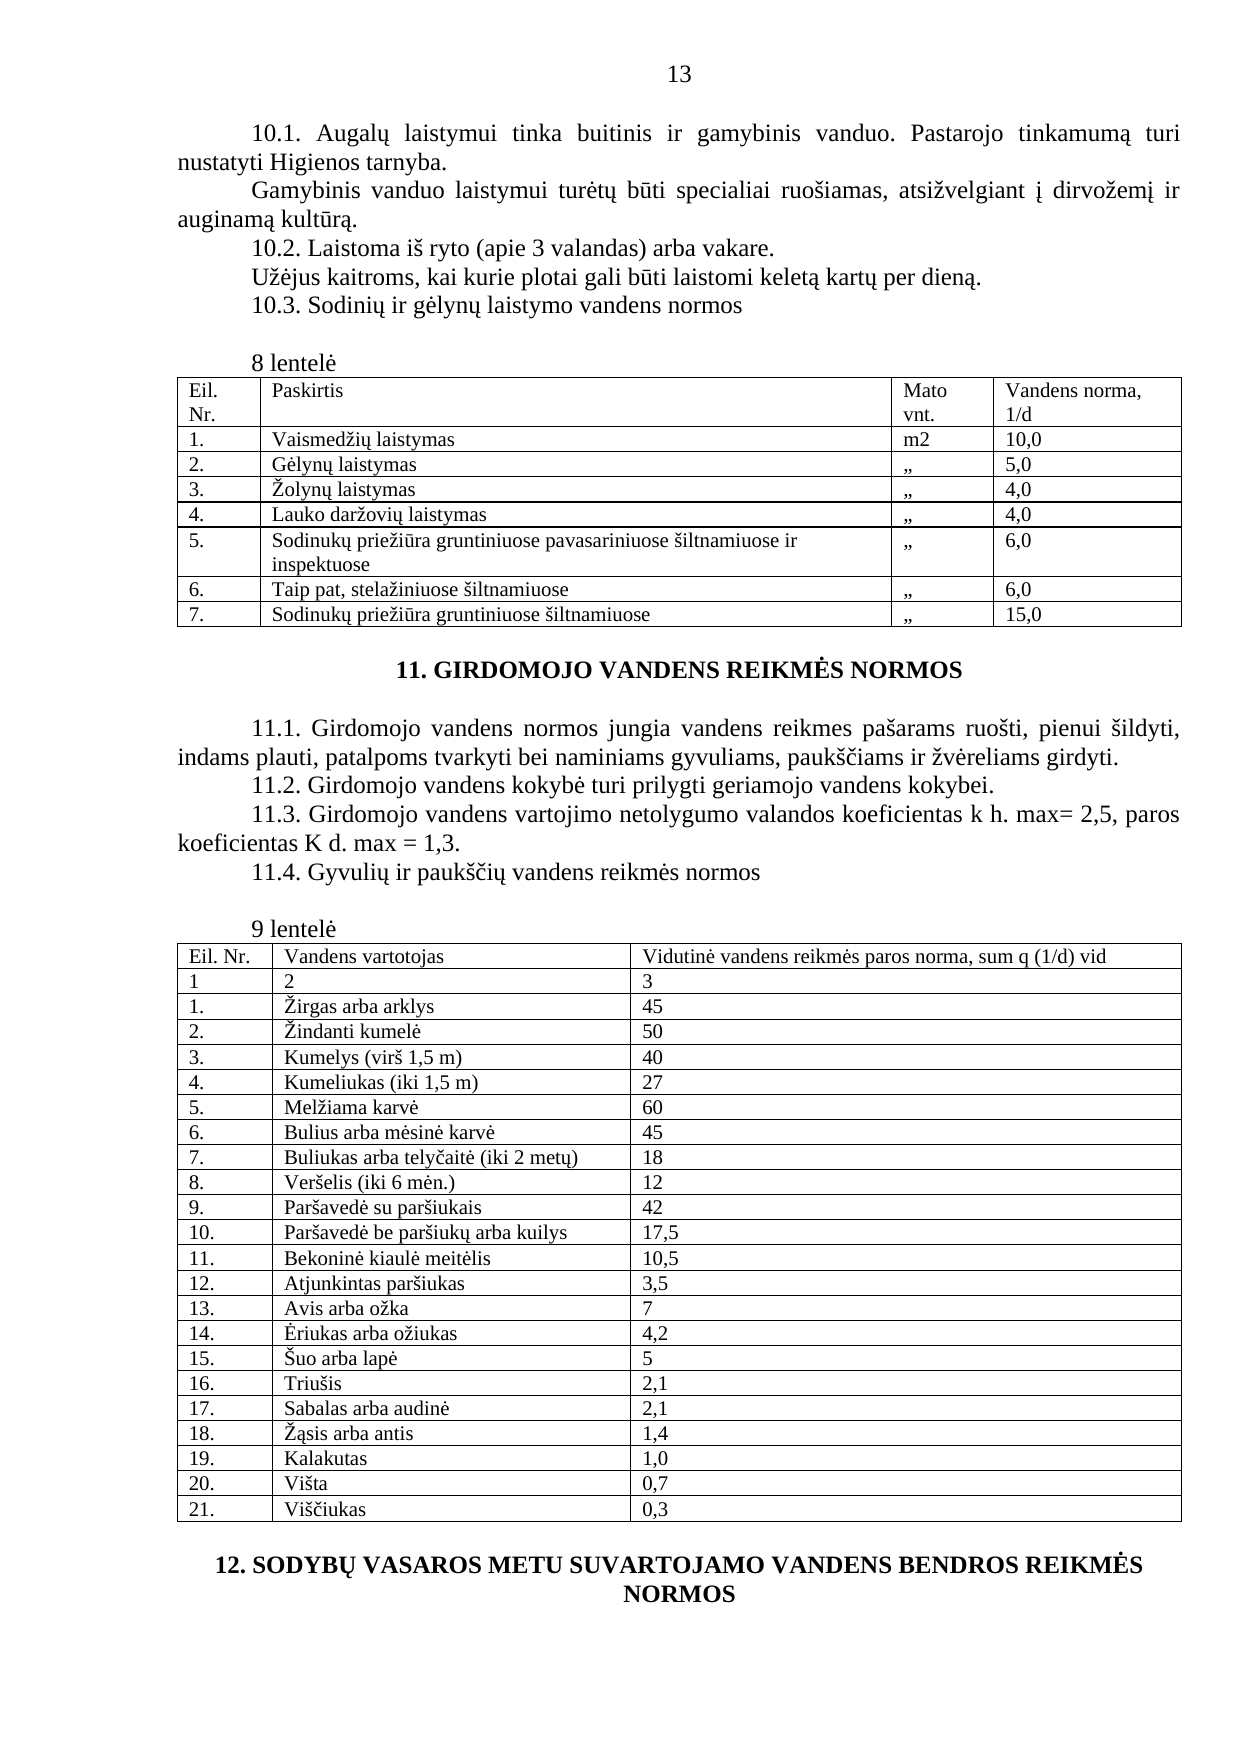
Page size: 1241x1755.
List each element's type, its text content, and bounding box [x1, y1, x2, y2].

table_cell „ [892, 477, 993, 501]
table_cell 15. [178, 1346, 272, 1370]
table_cell Žindanti kumelė [273, 1020, 630, 1043]
table_cell 2 [273, 969, 630, 993]
table_cell 4. [178, 1070, 272, 1094]
table_cell 9. [178, 1195, 272, 1219]
table_cell 12 [631, 1170, 1181, 1194]
table_cell 18 [631, 1145, 1181, 1169]
table_cell Ėriukas arba ožiukas [273, 1321, 630, 1345]
table_cell 4,0 [994, 477, 1181, 501]
table_cell 16. [178, 1371, 272, 1395]
table_cell 4,0 [994, 503, 1181, 526]
table_cell „ [892, 528, 993, 576]
table_cell 3. [178, 477, 260, 501]
table_cell Avis arba ožka [273, 1296, 630, 1320]
table_cell Gėlynų laistymas [261, 452, 891, 476]
table_cell 4,2 [631, 1321, 1181, 1345]
table_header Vandens vartotojas [273, 944, 630, 968]
table_cell 6. [178, 577, 260, 601]
text 11. GIRDOMOJO VANDENS REIKMĖS NORMOS [177, 656, 1181, 684]
table_header Eil. Nr. [178, 378, 260, 426]
table_cell m2 [892, 427, 993, 451]
table_cell Buliukas arba telyčaitė (iki 2 metų) [273, 1145, 630, 1169]
table_cell 5,0 [994, 452, 1181, 476]
text 11.1. Girdomojo vandens normos jungia vandens reikmes pašarams ruošti, pienui šildyti, indams plauti, patalpoms tvarkyti bei naminiams gyvuliams, paukščiams ir žvėreliams girdyti. [177, 713, 1181, 771]
table_header Vandens norma, 1/d [994, 378, 1181, 426]
text Gamybinis vanduo laistymui turėtų būti specialiai ruošiamas, atsižvelgiant į dirvožemį ir auginamą kultūrą. [177, 176, 1181, 233]
table_cell 42 [631, 1195, 1181, 1219]
table_cell Taip pat, stelažiniuose šiltnamiuose [261, 577, 891, 601]
table_cell 10,0 [994, 427, 1181, 451]
table_cell Bekoninė kiaulė meitėlis [273, 1245, 630, 1269]
table_cell 3,5 [631, 1271, 1181, 1294]
table_cell 12. [178, 1271, 272, 1294]
table_cell 20. [178, 1471, 272, 1495]
table_cell 11. [178, 1245, 272, 1269]
table_cell Sabalas arba audinė [273, 1396, 630, 1420]
table_cell 45 [631, 994, 1181, 1018]
table_cell Viščiukas [273, 1496, 630, 1521]
text 12. SODYBŲ VASAROS METU SUVARTOJAMO VANDENS BENDROS REIKMĖS NORMOS [177, 1550, 1181, 1608]
table_cell Kumeliukas (iki 1,5 m) [273, 1070, 630, 1094]
table_cell Kumelys (virš 1,5 m) [273, 1045, 630, 1069]
table_cell 7. [178, 1145, 272, 1169]
table_cell Melžiama karvė [273, 1095, 630, 1119]
table_header Vidutinė vandens reikmės paros norma, sum q (1/d) vid [631, 944, 1181, 968]
table_cell 2. [178, 452, 260, 476]
text 11.3. Girdomojo vandens vartojimo netolygumo valandos koeficientas k h. max= 2,5, paros koeficientas K d. max = 1,3. [177, 799, 1181, 857]
text 9 lentelė [177, 914, 1181, 943]
table_cell 10. [178, 1220, 272, 1244]
text 10.3. Sodinių ir gėlynų laistymo vandens normos [177, 291, 1181, 319]
table_cell Triušis [273, 1371, 630, 1395]
table_cell 19. [178, 1446, 272, 1470]
table_cell 3. [178, 1045, 272, 1069]
table_cell Žirgas arba arklys [273, 994, 630, 1018]
table_cell „ [892, 503, 993, 526]
table_cell 1,4 [631, 1421, 1181, 1445]
table_cell 40 [631, 1045, 1181, 1069]
table_cell 6,0 [994, 577, 1181, 601]
table_header Eil. Nr. [178, 944, 272, 968]
table_cell „ [892, 577, 993, 601]
table_cell 17. [178, 1396, 272, 1420]
table_cell Višta [273, 1471, 630, 1495]
table_cell 45 [631, 1120, 1181, 1144]
table_cell Sodinukų priežiūra gruntiniuose pavasariniuose šiltnamiuose ir inspektuose [261, 528, 891, 576]
table_cell 50 [631, 1020, 1181, 1043]
table_cell Kalakutas [273, 1446, 630, 1470]
table_cell 3 [631, 969, 1181, 993]
table_cell 21. [178, 1496, 272, 1521]
table_cell Paršavedė su paršiukais [273, 1195, 630, 1219]
table_cell 1. [178, 427, 260, 451]
table_cell 18. [178, 1421, 272, 1445]
table_cell 1. [178, 994, 272, 1018]
table_cell 5 [631, 1346, 1181, 1370]
table_header Paskirtis [261, 378, 891, 426]
table_cell Bulius arba mėsinė karvė [273, 1120, 630, 1144]
text 10.1. Augalų laistymui tinka buitinis ir gamybinis vanduo. Pastarojo tinkamumą turi nustatyti Higienos tarnyba. [177, 118, 1181, 176]
table_cell 4. [178, 503, 260, 526]
table_cell 2. [178, 1020, 272, 1043]
text 8 lentelė [177, 348, 1181, 377]
table_cell Žolynų laistymas [261, 477, 891, 501]
table_cell 0,7 [631, 1471, 1181, 1495]
table_cell 5. [178, 528, 260, 576]
table_cell 6. [178, 1120, 272, 1144]
table_cell Atjunkintas paršiukas [273, 1271, 630, 1294]
table_cell 2,1 [631, 1396, 1181, 1420]
table_cell 27 [631, 1070, 1181, 1094]
table_cell Vaismedžių laistymas [261, 427, 891, 451]
table_cell 5. [178, 1095, 272, 1119]
table_cell Sodinukų priežiūra gruntiniuose šiltnamiuose [261, 602, 891, 626]
table_cell Veršelis (iki 6 mėn.) [273, 1170, 630, 1194]
table_cell „ [892, 602, 993, 626]
table_cell 1,0 [631, 1446, 1181, 1470]
table_cell 10,5 [631, 1245, 1181, 1269]
table_cell 7. [178, 602, 260, 626]
table_cell 17,5 [631, 1220, 1181, 1244]
table_cell Lauko daržovių laistymas [261, 503, 891, 526]
table_cell Paršavedė be paršiukų arba kuilys [273, 1220, 630, 1244]
table_cell Žąsis arba antis [273, 1421, 630, 1445]
text 11.2. Girdomojo vandens kokybė turi prilygti geriamojo vandens kokybei. [177, 771, 1181, 799]
table_header Mato vnt. [892, 378, 993, 426]
table_cell Šuo arba lapė [273, 1346, 630, 1370]
table_cell 60 [631, 1095, 1181, 1119]
text Užėjus kaitroms, kai kurie plotai gali būti laistomi keletą kartų per dieną. [177, 262, 1181, 291]
table_cell 15,0 [994, 602, 1181, 626]
table_cell 13. [178, 1296, 272, 1320]
table_cell 2,1 [631, 1371, 1181, 1395]
table_cell 8. [178, 1170, 272, 1194]
table_cell 1 [178, 969, 272, 993]
table_cell 0,3 [631, 1496, 1181, 1521]
text 11.4. Gyvulių ir paukščių vandens reikmės normos [177, 857, 1181, 886]
table_cell 7 [631, 1296, 1181, 1320]
table_cell „ [892, 452, 993, 476]
text 10.2. Laistoma iš ryto (apie 3 valandas) arba vakare. [177, 233, 1181, 262]
table_cell 6,0 [994, 528, 1181, 576]
table_cell 14. [178, 1321, 272, 1345]
